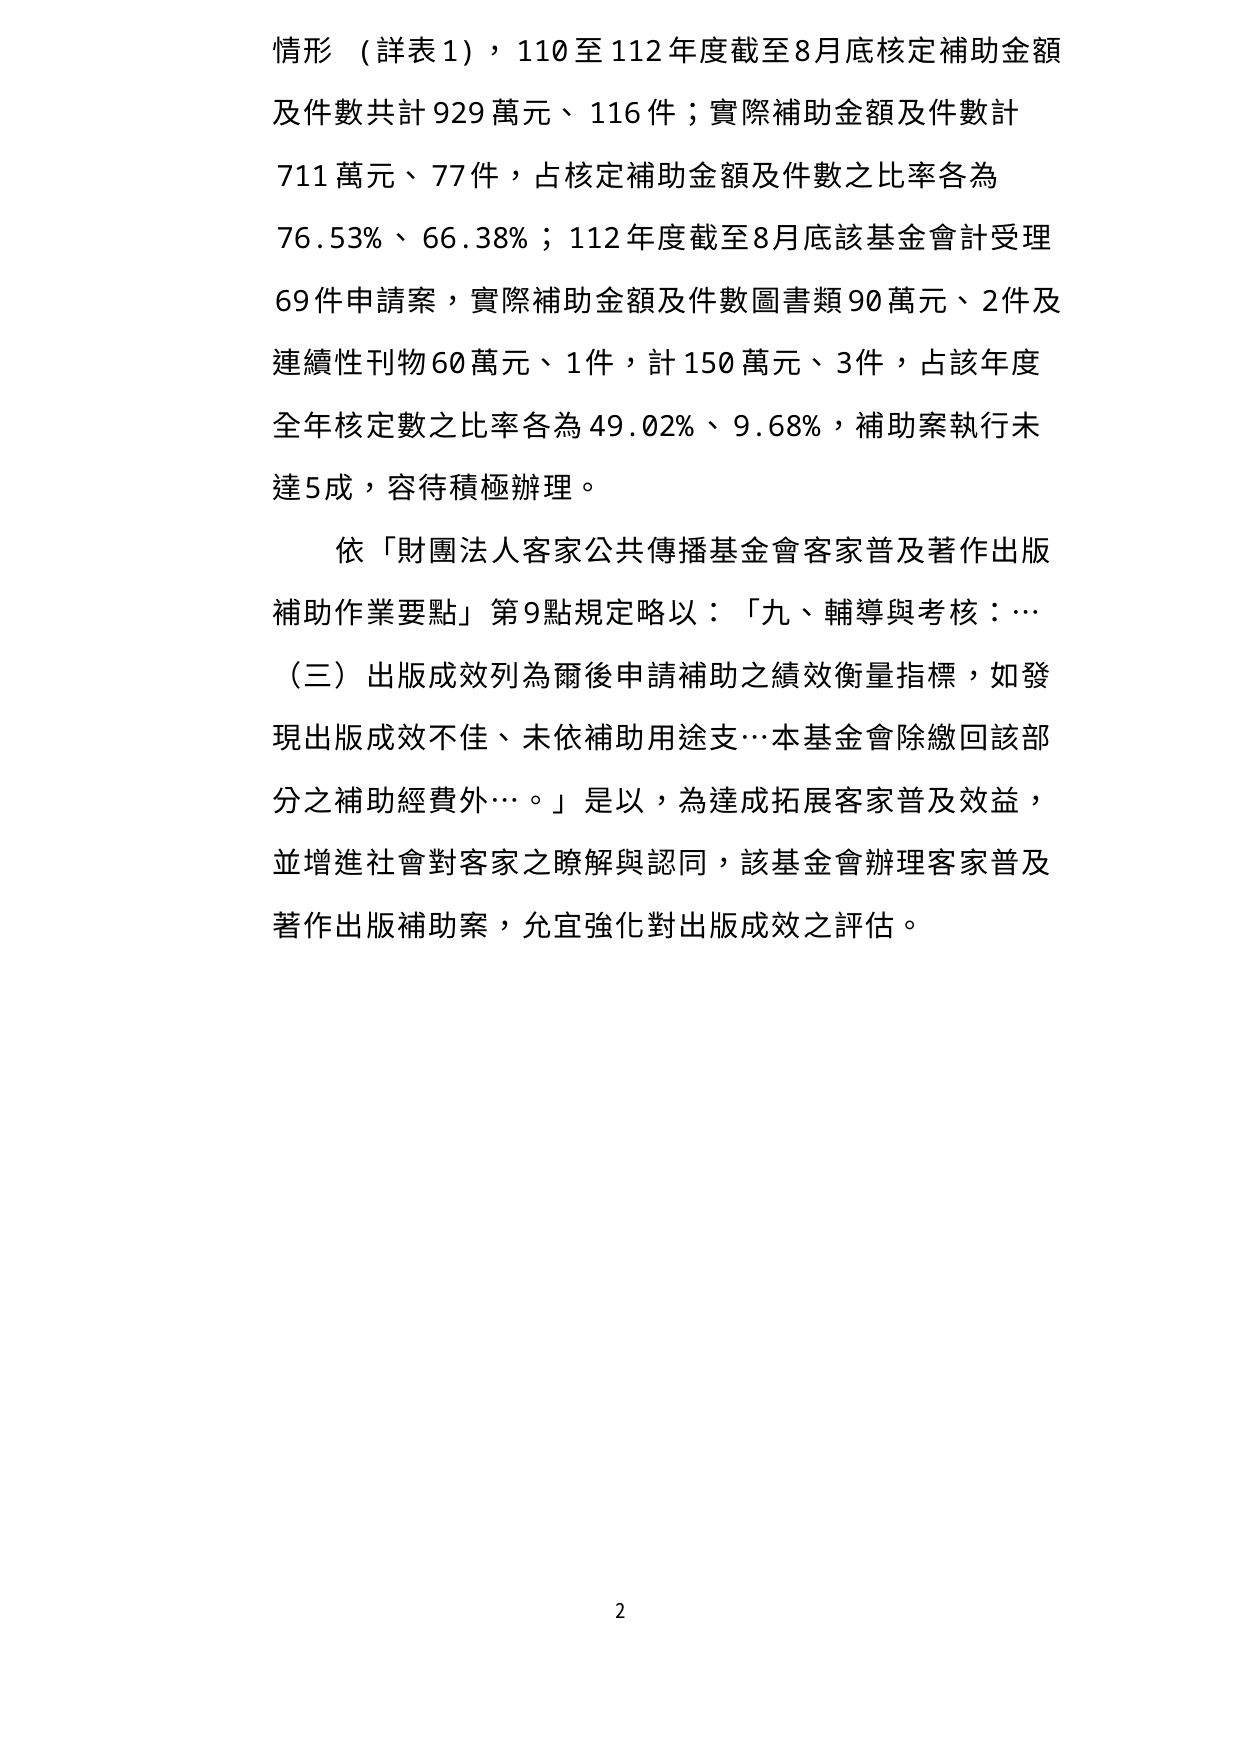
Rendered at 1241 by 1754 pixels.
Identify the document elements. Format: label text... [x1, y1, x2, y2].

text 情形 (詳表1)，110至112年度截至8月底核定補助金額及件數共計929萬元、116件；實際補助金額及件數計711萬元、77件，占核定補助金額及件數之比率各為76.53%、66.38%；112年度截至8月底該基金會計受理69件申請案，實際補助金額及件數圖書類90萬元、2件及連續性刊物60萬元、1件，計150萬元、3件，占該年度全年核定數之比率各為49.02%、9.68%，補助案執行未達5成，容待積極辦理。 [266, 7, 1063, 507]
text 依「財團法人客家公共傳播基金會客家普及著作出版補助作業要點」第9點規定略以：「九、輔導與考核：…（三）出版成效列為爾後申請補助之績效衡量指標，如發現出版成效不佳、未依補助用途支…本基金會除繳回該部分之補助經費外…。」是以，為達成拓展客家普及效益，並增進社會對客家之瞭解與認同，該基金會辦理客家普及著作出版補助案，允宜強化對出版成效之評估。 [266, 507, 1063, 944]
